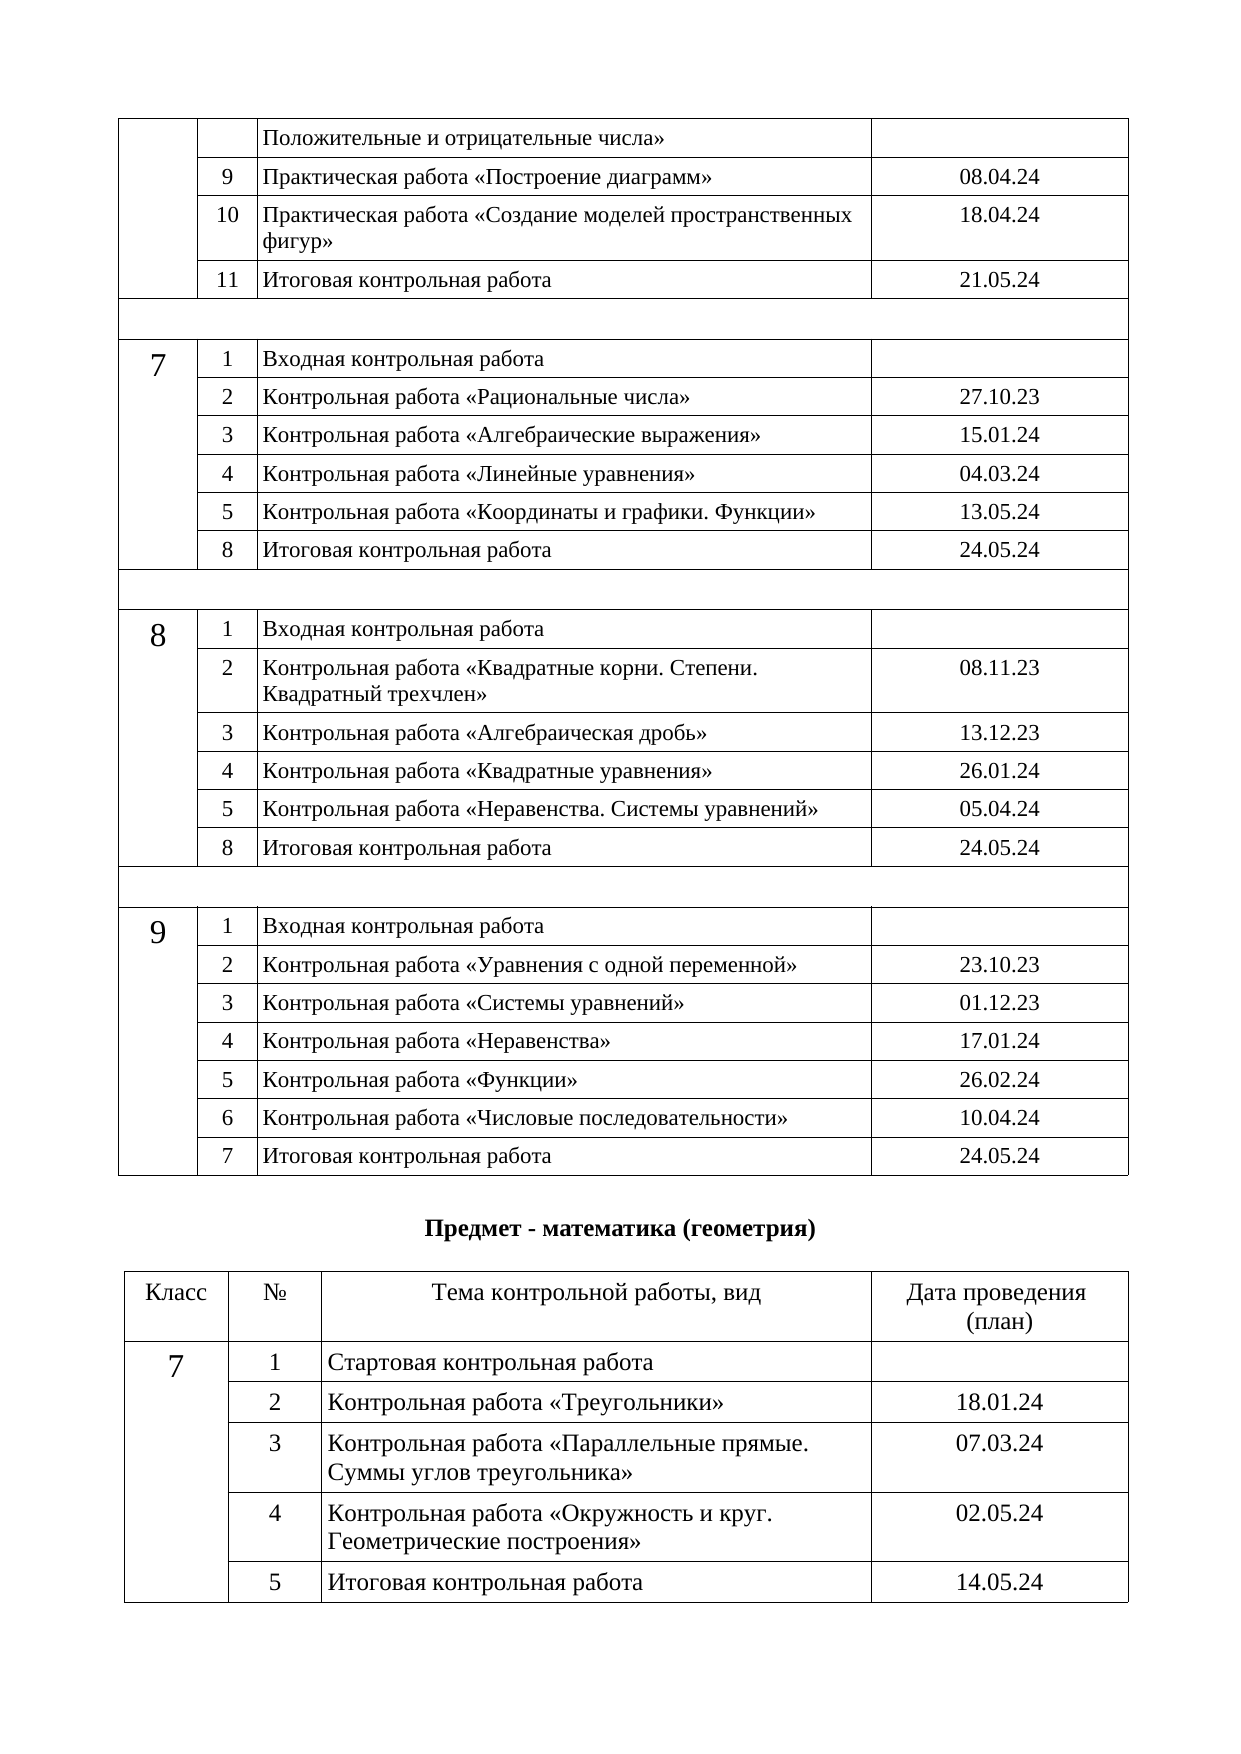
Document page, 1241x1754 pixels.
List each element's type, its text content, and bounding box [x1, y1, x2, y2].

table_cell Контрольная работа «Линейные уравнения» [258, 455, 871, 492]
table_cell 18.01.24 [872, 1382, 1128, 1422]
table_cell 9 [198, 158, 257, 195]
table_cell 3 [229, 1423, 321, 1491]
table_cell 3 [198, 416, 257, 453]
table_cell 08.11.23 [872, 649, 1128, 712]
table_cell 24.05.24 [872, 531, 1128, 568]
table_cell Входная контрольная работа [258, 908, 871, 945]
table_cell 2 [198, 946, 257, 983]
table_cell 5 [198, 1061, 257, 1098]
table_cell 3 [198, 984, 257, 1021]
table_cell 24.05.24 [872, 828, 1128, 866]
table_cell Контрольная работа «Уравнения с одной переменной» [258, 946, 871, 983]
table_cell 9 [119, 908, 197, 1175]
table_cell Контрольная работа «Координаты и графики. Функции» [258, 493, 871, 530]
table_cell Контрольная работа «Параллельные прямые. Суммы углов треугольника» [322, 1423, 871, 1491]
table_cell [872, 1342, 1128, 1381]
table_cell Контрольная работа «Рациональные числа» [258, 378, 871, 415]
table_cell 1 [198, 610, 257, 648]
table_cell 2 [198, 378, 257, 415]
table_cell 5 [198, 790, 257, 827]
table_cell Контрольная работа «Функции» [258, 1061, 871, 1098]
table_cell Контрольная работа «Неравенства. Системы уравнений» [258, 790, 871, 827]
table_cell Контрольная работа «Квадратные уравнения» [258, 752, 871, 789]
table_cell 11 [198, 261, 257, 298]
table_cell [872, 610, 1128, 648]
table_cell 8 [119, 610, 197, 866]
table_cell [872, 119, 1128, 156]
table_cell Практическая работа «Создание моделей пространственных фигур» [258, 196, 871, 259]
text Предмет - математика (геометрия) [118, 1213, 1122, 1242]
table_cell 15.01.24 [872, 416, 1128, 453]
table_cell 7 [125, 1342, 228, 1602]
table_cell Контрольная работа «Треугольники» [322, 1382, 871, 1422]
table_cell 01.12.23 [872, 984, 1128, 1021]
table_cell 3 [198, 713, 257, 751]
table_cell Контрольная работа «Алгебраическая дробь» [258, 713, 871, 751]
table_cell Стартовая контрольная работа [322, 1342, 871, 1381]
table_cell 27.10.23 [872, 378, 1128, 415]
table_cell 26.01.24 [872, 752, 1128, 789]
table_cell 4 [198, 455, 257, 492]
table_cell 5 [229, 1562, 321, 1602]
table_cell 08.04.24 [872, 158, 1128, 195]
table_cell Итоговая контрольная работа [258, 261, 871, 298]
table_cell 14.05.24 [872, 1562, 1128, 1602]
table_cell Итоговая контрольная работа [258, 1138, 871, 1175]
table_cell 2 [229, 1382, 321, 1422]
table_cell 5 [198, 493, 257, 530]
table_cell 18.04.24 [872, 196, 1128, 259]
table_cell Итоговая контрольная работа [258, 531, 871, 568]
table_header № [229, 1272, 321, 1341]
table_cell 10 [198, 196, 257, 259]
table_cell [872, 908, 1128, 945]
table_cell 13.05.24 [872, 493, 1128, 530]
table_cell 7 [119, 340, 197, 568]
table_cell 1 [229, 1342, 321, 1381]
table_cell 4 [198, 1023, 257, 1060]
table_cell [119, 570, 1128, 609]
table_cell 4 [229, 1493, 321, 1561]
table_cell Итоговая контрольная работа [258, 828, 871, 866]
table_cell Контрольная работа «Неравенства» [258, 1023, 871, 1060]
table_cell 07.03.24 [872, 1423, 1128, 1491]
table_cell 6 [198, 1099, 257, 1136]
table_header Тема контрольной работы, вид [322, 1272, 871, 1341]
table_cell [119, 867, 1128, 906]
table_cell 1 [198, 340, 257, 377]
table_cell [119, 119, 197, 298]
table_cell Контрольная работа «Квадратные корни. Степени. Квадратный трехчлен» [258, 649, 871, 712]
table_cell 7 [198, 1138, 257, 1175]
table_cell 23.10.23 [872, 946, 1128, 983]
table_cell 04.03.24 [872, 455, 1128, 492]
table_header Класс [125, 1272, 228, 1341]
table_cell Итоговая контрольная работа [322, 1562, 871, 1602]
table_cell 13.12.23 [872, 713, 1128, 751]
table_cell Контрольная работа «Системы уравнений» [258, 984, 871, 1021]
table_cell 24.05.24 [872, 1138, 1128, 1175]
table_cell 10.04.24 [872, 1099, 1128, 1136]
table_cell 21.05.24 [872, 261, 1128, 298]
table_cell 26.02.24 [872, 1061, 1128, 1098]
table_cell 8 [198, 531, 257, 568]
table_cell 05.04.24 [872, 790, 1128, 827]
table_cell 2 [198, 649, 257, 712]
table_cell [198, 119, 257, 156]
table_header Дата проведения (план) [872, 1272, 1128, 1341]
table_cell [119, 299, 1128, 338]
table_cell Практическая работа «Построение диаграмм» [258, 158, 871, 195]
table_cell 1 [198, 908, 257, 945]
table_cell 4 [198, 752, 257, 789]
table_cell Входная контрольная работа [258, 610, 871, 648]
table_cell Контрольная работа «Алгебраические выражения» [258, 416, 871, 453]
table_cell [872, 340, 1128, 377]
table_cell Положительные и отрицательные числа» [258, 119, 871, 156]
table_cell 02.05.24 [872, 1493, 1128, 1561]
table_cell Входная контрольная работа [258, 340, 871, 377]
table_cell 8 [198, 828, 257, 866]
table_cell 17.01.24 [872, 1023, 1128, 1060]
table_cell Контрольная работа «Числовые последовательности» [258, 1099, 871, 1136]
table_cell Контрольная работа «Окружность и круг. Геометрические построения» [322, 1493, 871, 1561]
